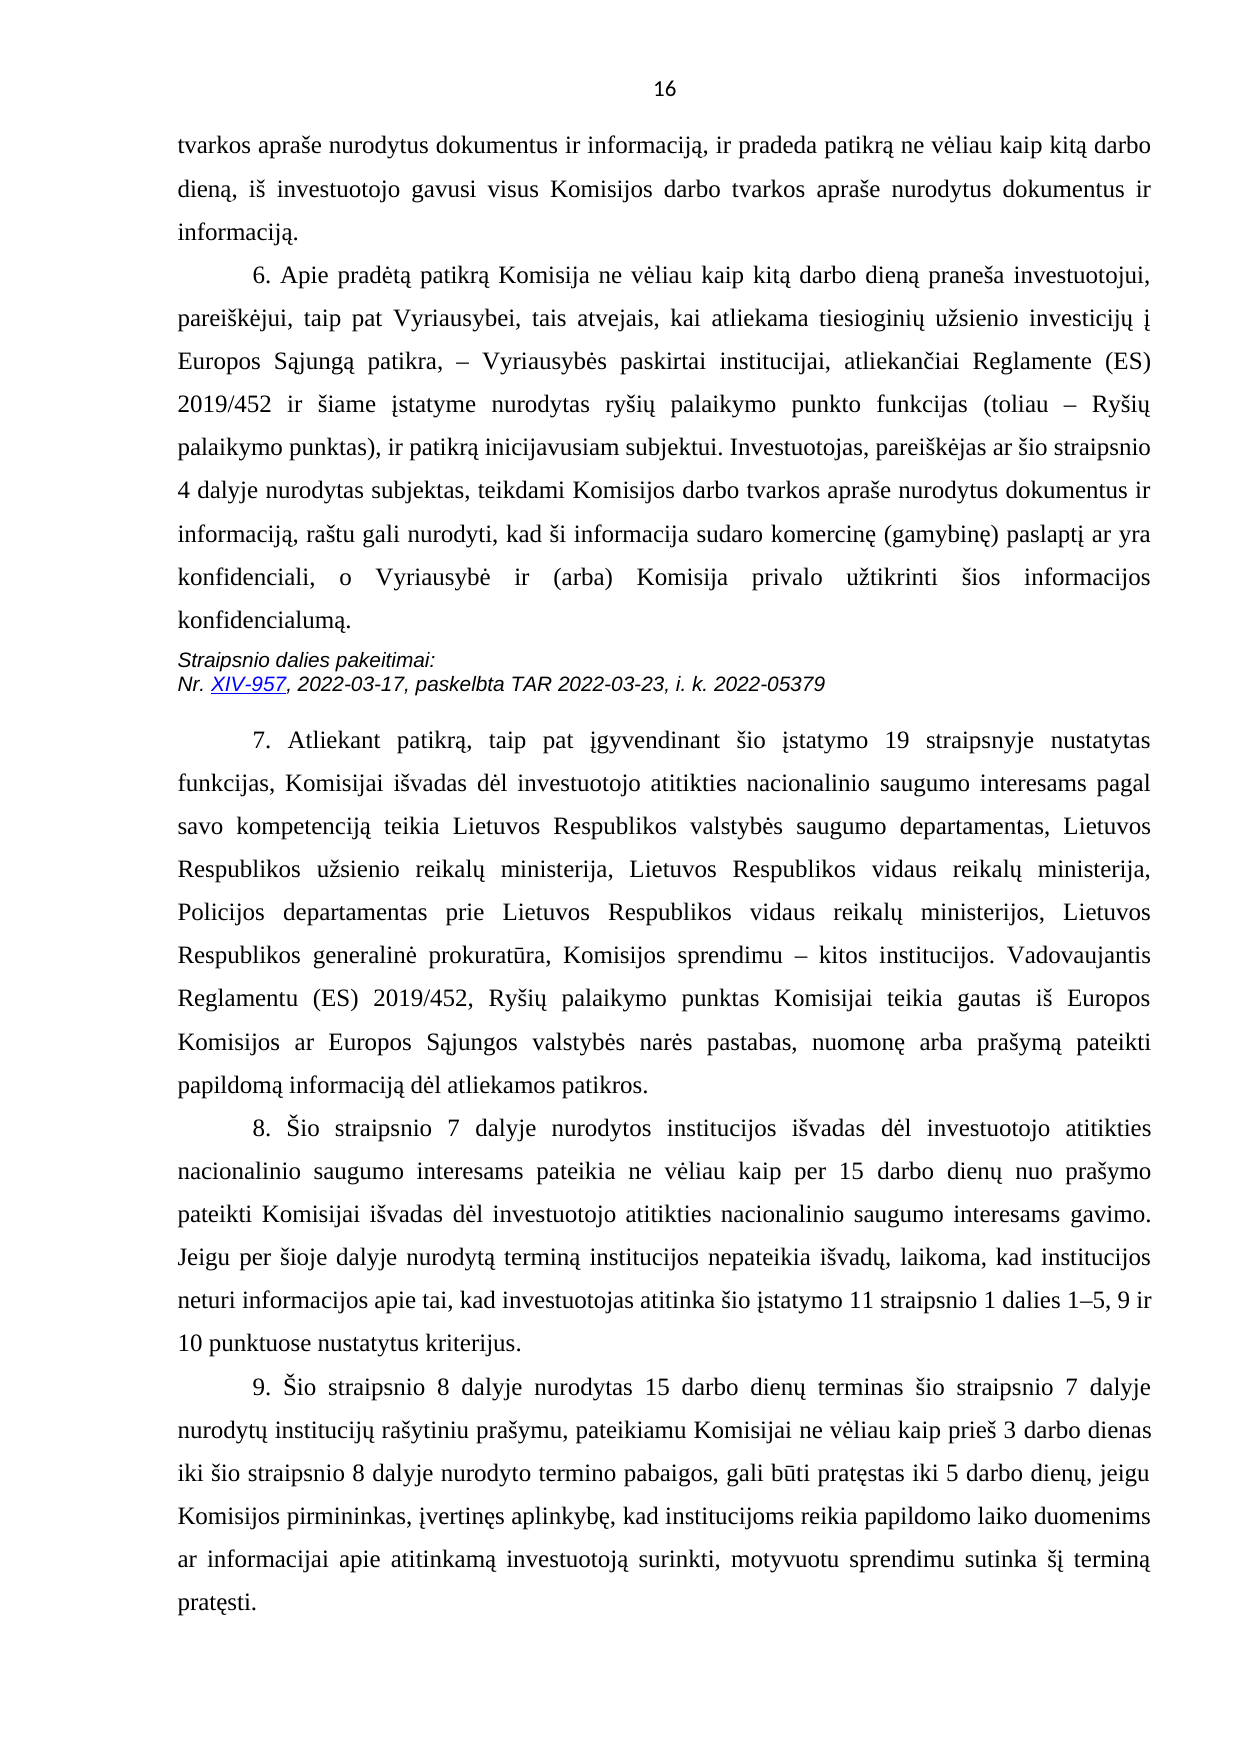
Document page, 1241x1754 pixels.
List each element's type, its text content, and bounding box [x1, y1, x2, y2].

text Straipsnio dalies pakeitimai: [177, 648, 1152, 672]
text 7. Atliekant patikrą, taip pat įgyvendinant šio įstatymo 19 straipsnyje nustatytas funkcijas, Komisijai išvadas dėl investuotojo atitikties nacionalinio saugumo interesams pagal savo kompetenciją teikia Lietuvos Respublikos valstybės saugumo departamentas, Lietuvos Respublikos užsienio reikalų ministerija, Lietuvos Respublikos vidaus reikalų ministerija, Policijos departamentas prie Lietuvos Respublikos vidaus reikalų ministerijos, Lietuvos Respublikos generalinė prokuratūra, Komisijos sprendimu – kitos institucijos. Vadovaujantis Reglamentu (ES) 2019/452, Ryšių palaikymo punktas Komisijai teikia gautas iš Europos Komisijos ar Europos Sąjungos valstybės narės pastabas, nuomonę arba prašymą pateikti papildomą informaciją dėl atliekamos patikros. [177, 725, 1152, 1098]
text 6. Apie pradėtą patikrą Komisija ne vėliau kaip kitą darbo dieną praneša investuotojui, pareiškėjui, taip pat Vyriausybei, tais atvejais, kai atliekama tiesioginių užsienio investicijų į Europos Sąjungą patikra, – Vyriausybės paskirtai institucijai, atliekančiai Reglamente (ES) 2019/452 ir šiame įstatyme nurodytas ryšių palaikymo punkto funkcijas (toliau – Ryšių palaikymo punktas), ir patikrą inicijavusiam subjektui. Investuotojas, pareiškėjas ar šio straipsnio 4 dalyje nurodytas subjektas, teikdami Komisijos darbo tvarkos apraše nurodytus dokumentus ir informaciją, raštu gali nurodyti, kad ši informacija sudaro komercinę (gamybinę) paslaptį ar yra konfidenciali, o Vyriausybė ir (arba) Komisija privalo užtikrinti šios informacijos konfidencialumą. [177, 260, 1152, 634]
text Nr. XIV-957, 2022-03-17, paskelbta TAR 2022-03-23, i. k. 2022-05379 [177, 672, 1152, 696]
text tvarkos apraše nurodytus dokumentus ir informaciją, ir pradeda patikrą ne vėliau kaip kitą darbo dieną, iš investuotojo gavusi visus Komisijos darbo tvarkos apraše nurodytus dokumentus ir informaciją. [177, 131, 1152, 246]
text 9. Šio straipsnio 8 dalyje nurodytas 15 darbo dienų terminas šio straipsnio 7 dalyje nurodytų institucijų rašytiniu prašymu, pateikiamu Komisijai ne vėliau kaip prieš 3 darbo dienas iki šio straipsnio 8 dalyje nurodyto termino pabaigos, gali būti pratęstas iki 5 darbo dienų, jeigu Komisijos pirmininkas, įvertinęs aplinkybę, kad institucijoms reikia papildomo laiko duomenims ar informacijai apie atitinkamą investuotoją surinkti, motyvuotu sprendimu sutinka šį terminą pratęsti. [177, 1372, 1152, 1616]
text 8. Šio straipsnio 7 dalyje nurodytos institucijos išvadas dėl investuotojo atitikties nacionalinio saugumo interesams pateikia ne vėliau kaip per 15 darbo dienų nuo prašymo pateikti Komisijai išvadas dėl investuotojo atitikties nacionalinio saugumo interesams gavimo. Jeigu per šioje dalyje nurodytą terminą institucijos nepateikia išvadų, laikoma, kad institucijos neturi informacijos apie tai, kad investuotojas atitinka šio įstatymo 11 straipsnio 1 dalies 1–5, 9 ir 10 punktuose nustatytus kriterijus. [177, 1113, 1152, 1357]
